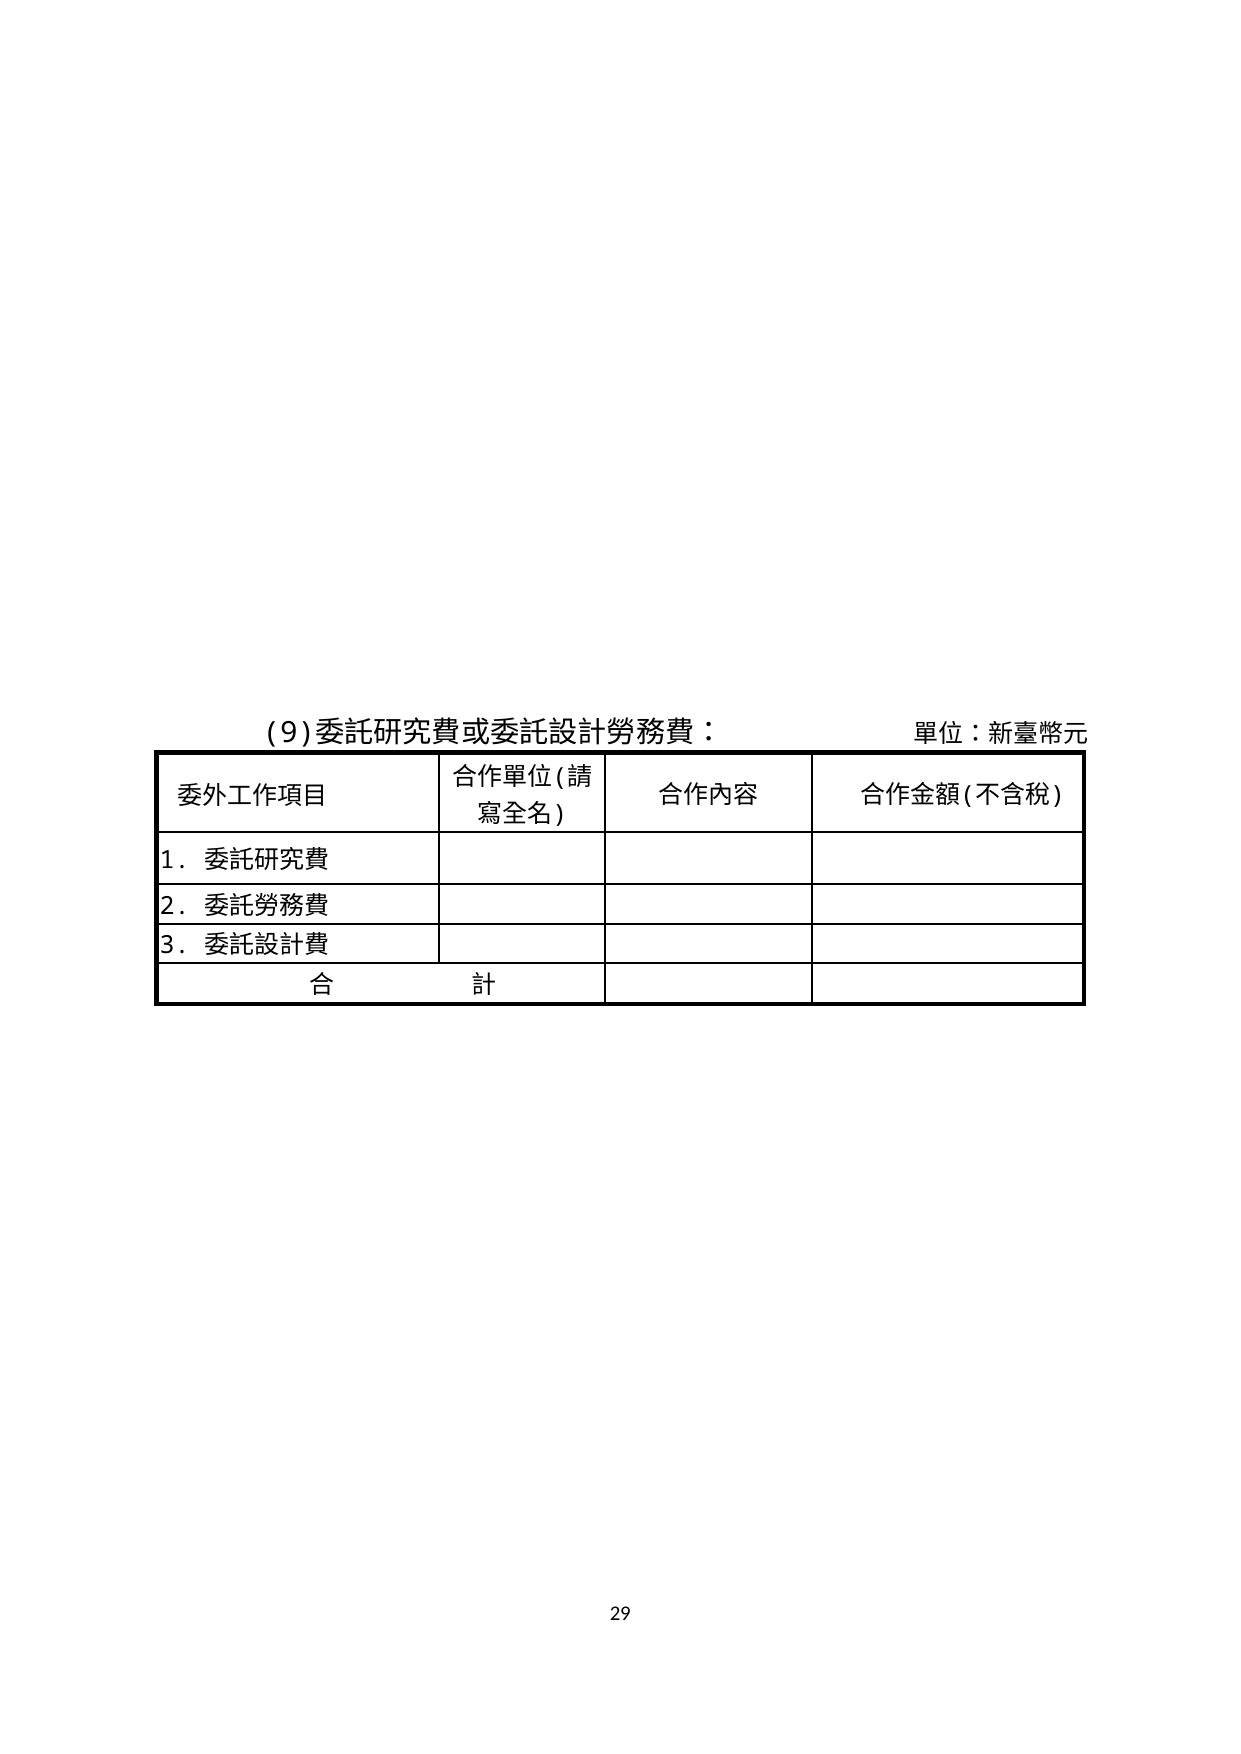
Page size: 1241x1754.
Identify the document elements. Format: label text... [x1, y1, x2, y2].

table_cell [440, 925, 604, 962]
table_header 合作內容 [606, 755, 811, 831]
table_cell [440, 833, 604, 883]
table_cell 2. 委託勞務費 [159, 885, 438, 922]
table_cell [813, 885, 1082, 922]
table_cell 合 計 [159, 964, 604, 1001]
table_cell 1. 委託研究費 [159, 833, 438, 883]
table_cell [606, 925, 811, 962]
table_cell [813, 925, 1082, 962]
table_header 委外工作項目 [159, 755, 438, 831]
table_cell 3. 委託設計費 [159, 925, 438, 962]
table_header 合作金額(不含稅) [813, 755, 1082, 831]
table_cell [606, 964, 811, 1001]
table_cell [813, 833, 1082, 883]
table_cell [440, 885, 604, 922]
table_cell [606, 833, 811, 883]
text (9)委託研究費或委託設計勞務費： 單位：新臺幣元 [262, 688, 1128, 750]
table_cell [606, 885, 811, 922]
table_header 合作單位(請寫全名) [440, 755, 604, 831]
table_cell [813, 964, 1082, 1001]
